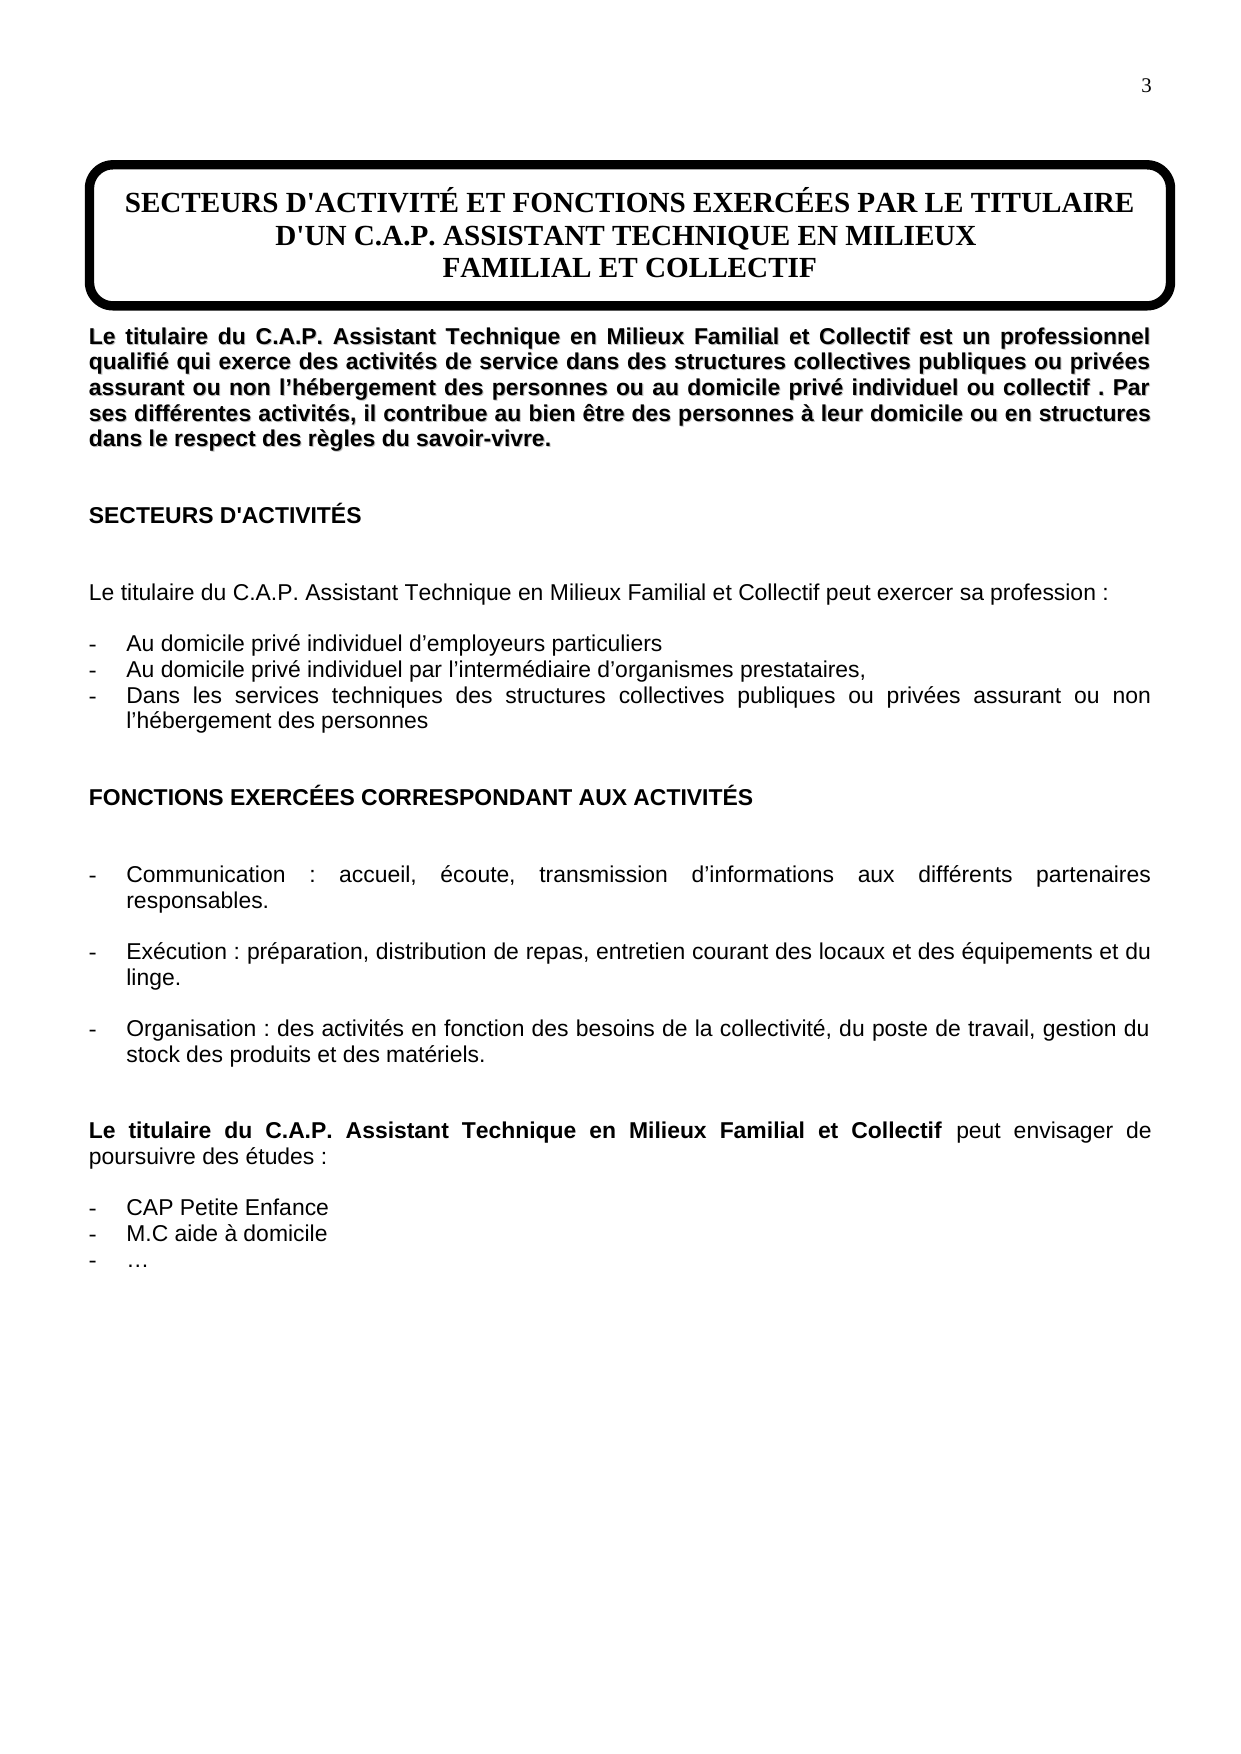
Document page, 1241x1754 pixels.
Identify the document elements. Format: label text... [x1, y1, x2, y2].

list M.C aide à domicile [89, 1221, 1151, 1246]
list Au domicile privé individuel d’employeurs particuliers [89, 631, 1151, 657]
subtitle SECTEURS D'ACTIVITÉS [89, 503, 1151, 528]
list CAP Petite Enfance [89, 1195, 1151, 1221]
list … [89, 1246, 1151, 1272]
list Communication : accueil, écoute, transmission d’informations aux différents partenaires responsables. [89, 862, 1151, 913]
list Au domicile privé individuel par l’intermédiaire d’organismes prestataires, [89, 657, 1151, 682]
text Le titulaire du C.A.P. Assistant Technique en Milieux Familial et Collectif peut envisager de poursuivre des études : [89, 1118, 1151, 1169]
list Dans les services techniques des structures collectives publiques ou privées assurant ou non l’hébergement des personnes [89, 682, 1151, 734]
text Le titulaire du C.A.P. Assistant Technique en Milieux Familial et Collectif peut exercer sa profession : [89, 579, 1151, 605]
list Organisation : des activités en fonction des besoins de la collectivité, du poste de travail, gestion du stock des produits et des matériels. [89, 1016, 1151, 1067]
subtitle FONCTIONS EXERCÉES CORRESPONDANT AUX ACTIVITÉS [89, 785, 1151, 811]
text Le titulaire du C.A.P. Assistant Technique en Milieux Familial et Collectif est un professionnel qualifié qui exerce des activités de service dans des structures collectives publiques ou privées assurant ou non l’hébergement des personnes ou au domicile privé individuel ou collectif . Par ses différentes activités, il contribue au bien être des personnes à leur domicile ou en structures dans le respect des règles du savoir-vivre. [89, 323, 1151, 451]
list Exécution : préparation, distribution de repas, entretien courant des locaux et des équipements et du linge. [89, 938, 1151, 990]
